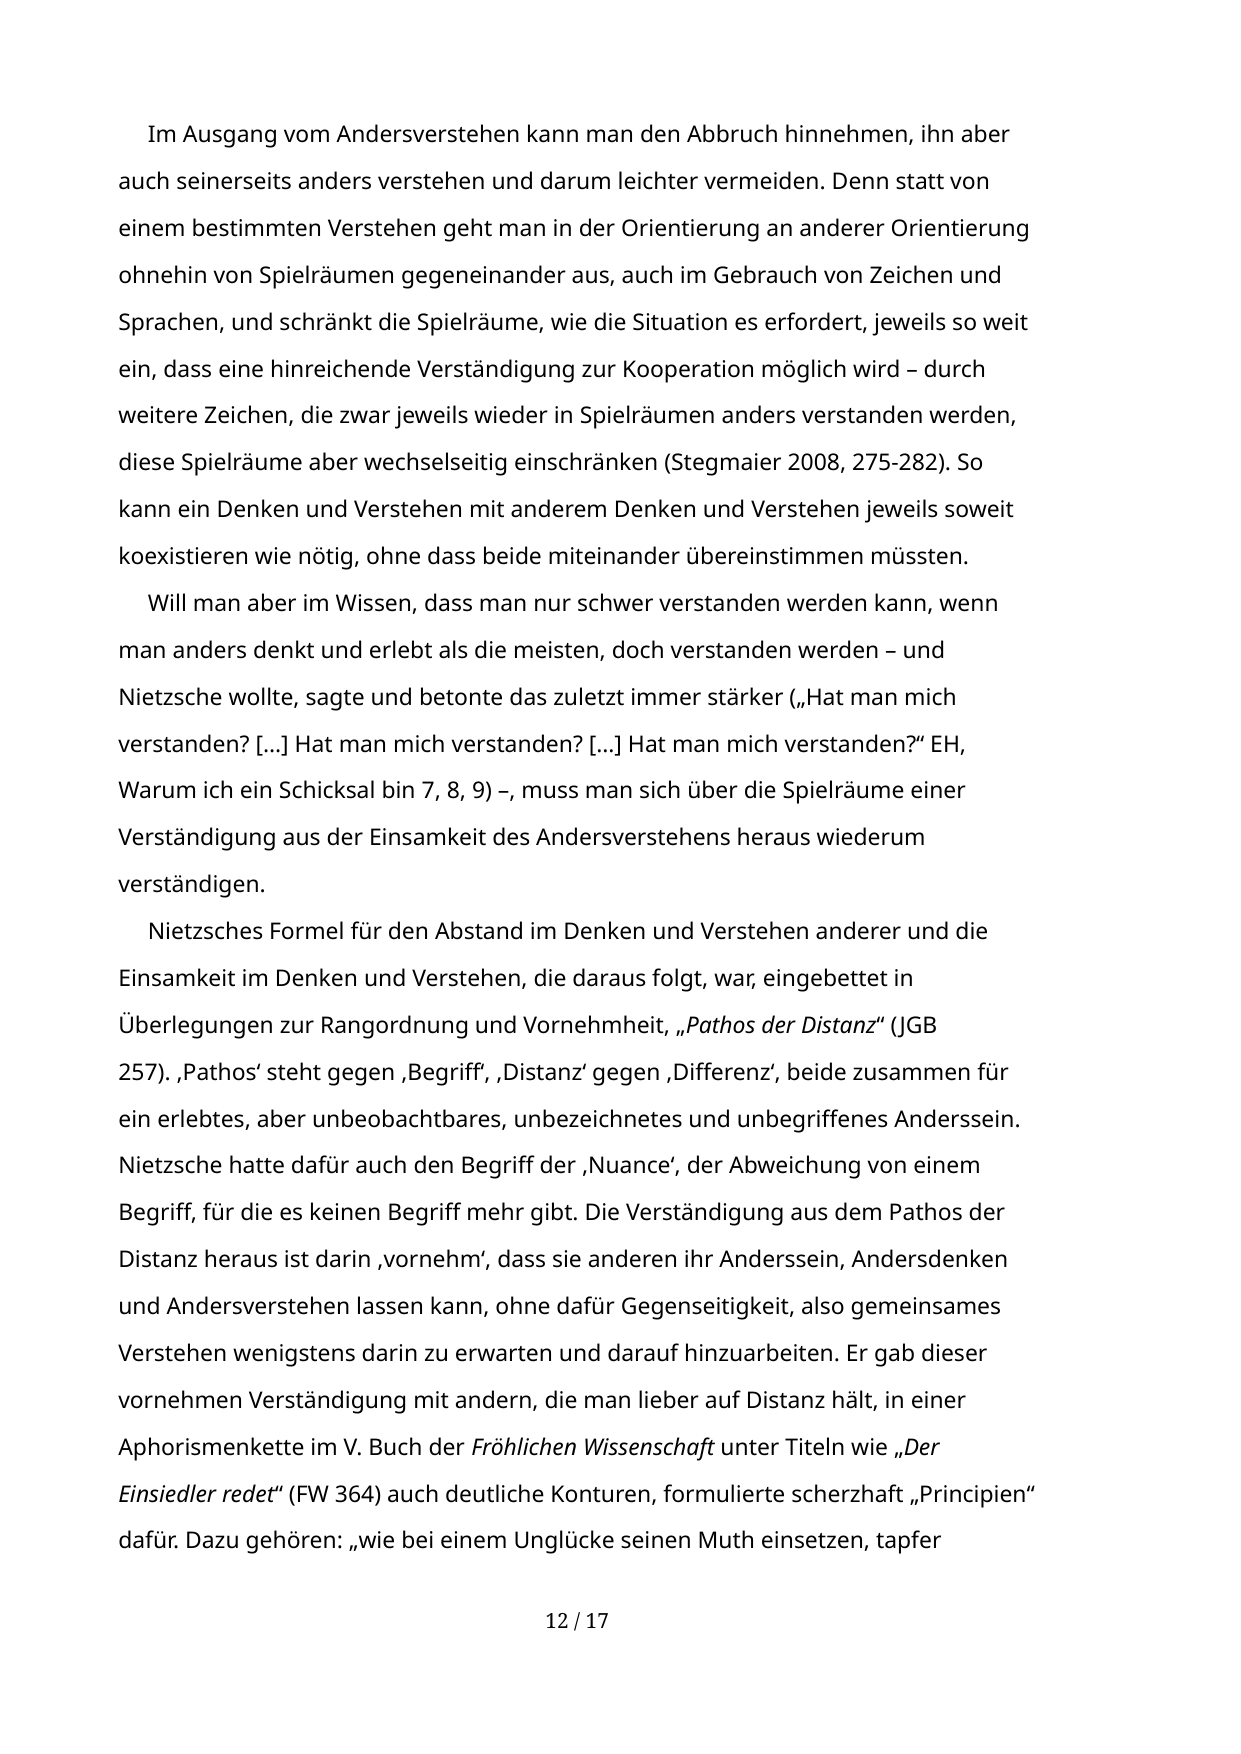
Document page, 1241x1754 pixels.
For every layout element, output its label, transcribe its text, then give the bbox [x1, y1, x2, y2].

text Im Ausgang vom Andersverstehen kann man den Abbruch hinnehmen, ihn aber auch seinerseits anders verstehen und darum leichter vermeiden. Denn statt von einem bestimmten Verstehen geht man in der Orientierung an anderer Orientierung ohnehin von Spielräumen gegeneinander aus, auch im Gebrauch von Zeichen und Sprachen, und schränkt die Spielräume, wie die Situation es erfordert, jeweils so weit ein, dass eine hinreichende Verständigung zur Kooperation möglich wird – durch weitere Zeichen, die zwar jeweils wieder in Spielräumen anders verstanden werden, diese Spielräume aber wechselseitig einschränken (Stegmaier 2008, 275-282). So kann ein Denken und Verstehen mit anderem Denken und Verstehen jeweils soweit koexistieren wie nötig, ohne dass beide miteinander übereinstimmen müssten. [118, 118, 1036, 571]
text Nietzsches Formel für den Abstand im Denken und Verstehen anderer und die Einsamkeit im Denken und Verstehen, die daraus folgt, war, eingebettet in Überlegungen zur Rangordnung und Vornehmheit, „Pathos der Distanz“ (JGB 257). ,Pathos‘ steht gegen ,Begriff‘, ,Distanz‘ gegen ,Differenz‘, beide zusammen für ein erlebtes, aber unbeobachtbares, unbezeichnetes und unbegriffenes Anderssein. Nietzsche hatte dafür auch den Begriff der ,Nuance‘, der Abweichung von einem Begriff, für die es keinen Begriff mehr gibt. Die Verständigung aus dem Pathos der Distanz heraus ist darin ,vornehm‘, dass sie anderen ihr Anderssein, Andersdenken und Andersverstehen lassen kann, ohne dafür Gegenseitigkeit, also gemeinsames Verstehen wenigstens darin zu erwarten und darauf hinzuarbeiten. Er gab dieser vornehmen Verständigung mit andern, die man lieber auf Distanz hält, in einer Aphorismenkette im V. Buch der Fröhlichen Wissenschaft unter Titeln wie „Der Einsiedler redet“ (FW 364) auch deutliche Konturen, formulierte scherzhaft „Principien“ dafür. Dazu gehören: „wie bei einem Unglücke seinen Muth einsetzen, tapfer [118, 915, 1036, 1556]
text Will man aber im Wissen, dass man nur schwer verstanden werden kann, wenn man anders denkt und erlebt als die meisten, doch verstanden werden – und Nietzsche wollte, sagte und betonte das zuletzt immer stärker („Hat man mich verstanden? […] Hat man mich verstanden? […] Hat man mich verstanden?“ EH, Warum ich ein Schicksal bin 7, 8, 9) –, muss man sich über die Spielräume einer Verständigung aus der Einsamkeit des Andersverstehens heraus wiederum verständigen. [118, 587, 1036, 899]
